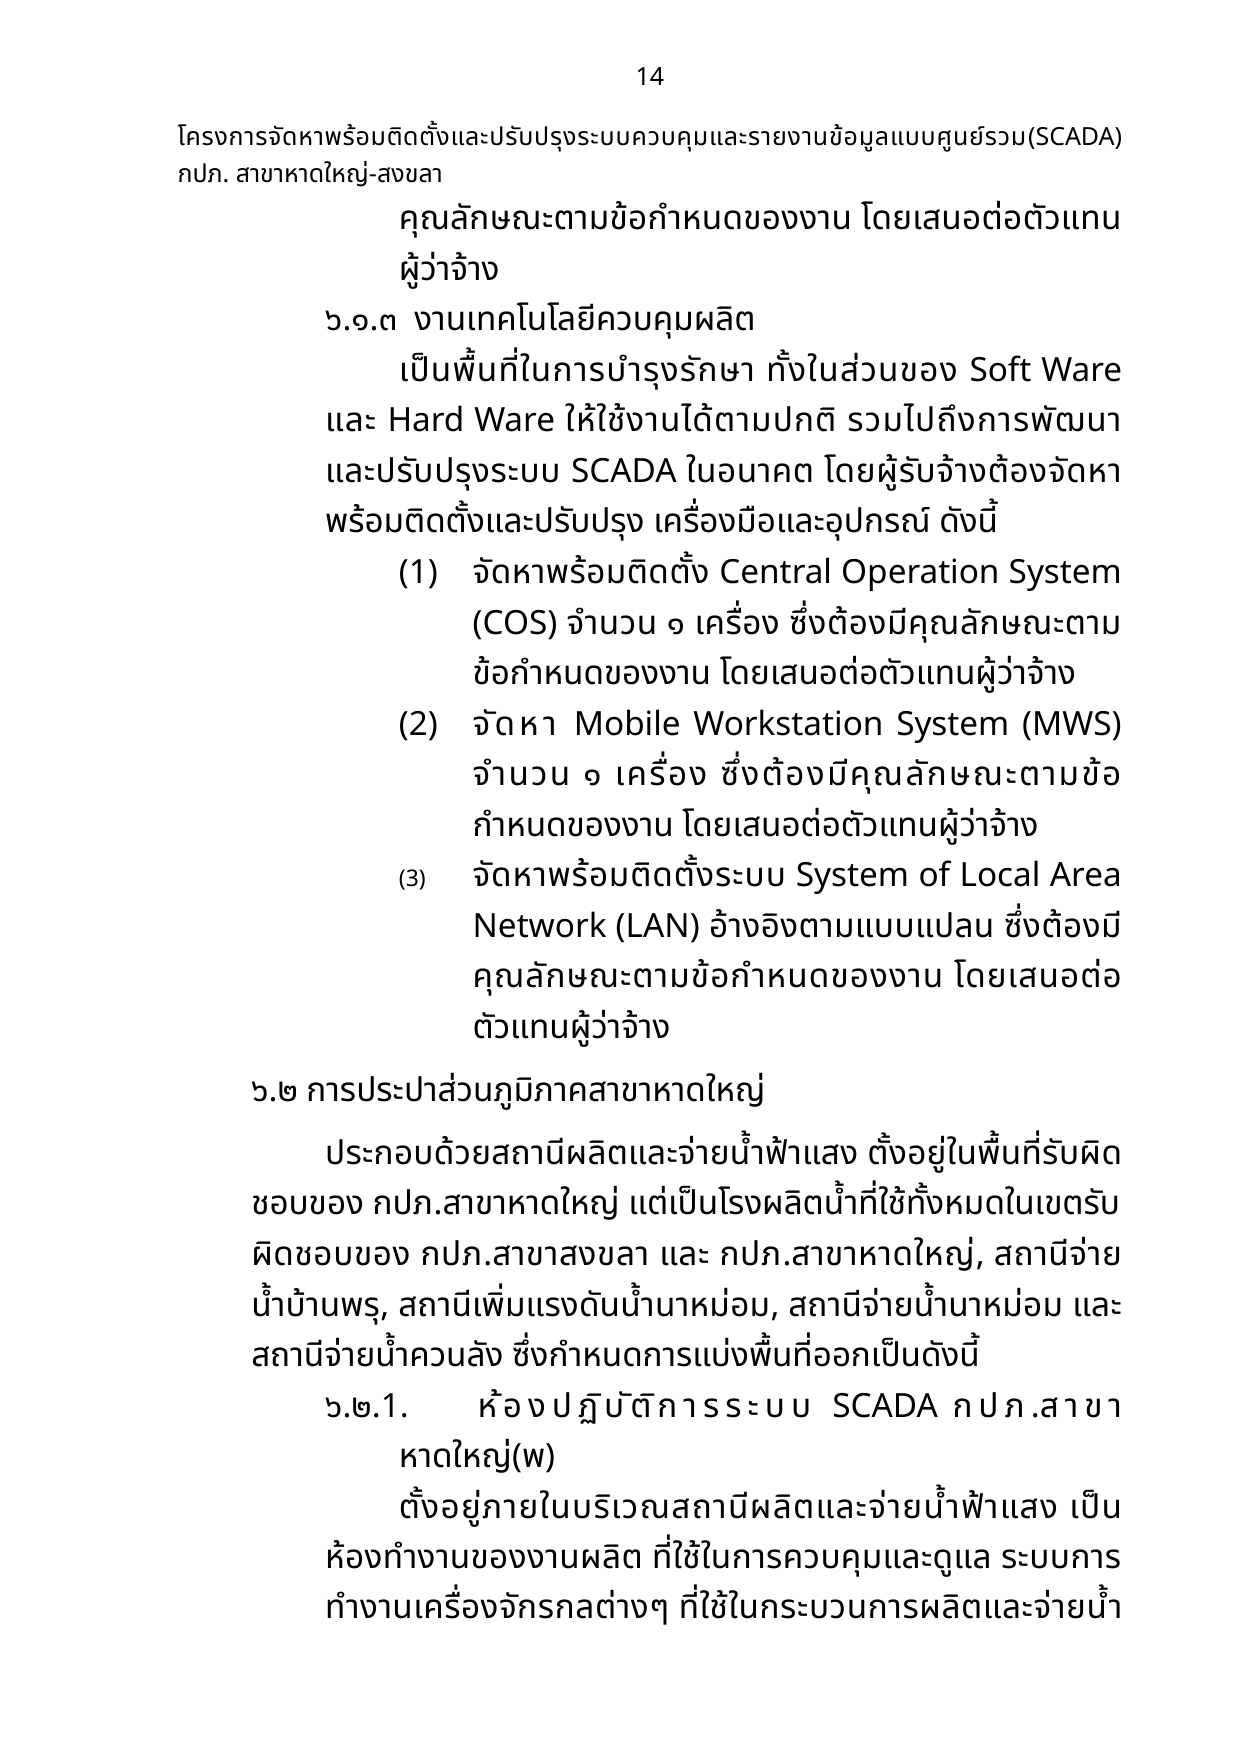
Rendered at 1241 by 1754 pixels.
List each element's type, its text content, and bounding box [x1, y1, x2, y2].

list ห้องปฏิบัติการระบบ SCADA กปภ.สาขาหาดใหญ่(พ) [325, 1381, 1122, 1483]
list คุณลักษณะตามข้อกำหนดของงาน โดยเสนอต่อตัวแทนผู้ว่าจ้าง [399, 194, 1122, 295]
list จัดหาพร้อมติดตั้งระบบ System of Local Area Network (LAN) อ้างอิงตามแบบแปลน ซึ่งต้องมีคุณลักษณะตามข้อกำหนดของงาน โดยเสนอต่อตัวแทนผู้ว่าจ้าง [399, 851, 1122, 1053]
list เป็นพื้นที่ในการบำรุงรักษา ทั้งในส่วนของ Soft Ware และ Hard Ware ให้ใช้งานได้ตามปกติ รวมไปถึงการพัฒนาและปรับปรุงระบบ SCADA ในอนาคต โดยผู้รับจ้างต้องจัดหาพร้อมติดตั้งและปรับปรุง เครื่องมือและอุปกรณ์ ดังนี้ [325, 346, 1122, 548]
list ตั้งอยู่ภายในบริเวณสถานีผลิตและจ่ายน้ำฟ้าแสง เป็นห้องทำงานของงานผลิต ที่ใช้ในการควบคุมและดูแล ระบบการทำงานเครื่องจักรกลต่างๆ ที่ใช้ในกระบวนการผลิตและจ่ายน้ำ [325, 1483, 1122, 1634]
list ประกอบด้วยสถานีผลิตและจ่ายน้ำฟ้าแสง ตั้งอยู่ในพื้นที่รับผิดชอบของ กปภ.สาขาหาดใหญ่ แต่เป็นโรงผลิตน้ำที่ใช้ทั้งหมดในเขตรับผิดชอบของ กปภ.สาขาสงขลา และ กปภ.สาขาหาดใหญ่, สถานีจ่ายน้ำบ้านพรุ, สถานีเพิ่มแรงดันน้ำนาหม่อม, สถานีจ่ายน้ำนาหม่อม และสถานีจ่ายน้ำควนลัง ซึ่งกำหนดการแบ่งพื้นที่ออกเป็นดังนี้ [251, 1129, 1122, 1381]
list จัดหาพร้อมติดตั้ง Central Operation System (COS) จำนวน ๑ เครื่อง ซึ่งต้องมีคุณลักษณะตามข้อกำหนดของงาน โดยเสนอต่อตัวแทนผู้ว่าจ้าง [399, 548, 1122, 699]
list จัดหา Mobile Workstation System (MWS) จำนวน ๑ เครื่อง ซึ่งต้องมีคุณลักษณะตามข้อกำหนดของงาน โดยเสนอต่อตัวแทนผู้ว่าจ้าง [399, 699, 1122, 851]
list ๖.๑.๓ งานเทคโนโลยีควบคุมผลิต [325, 295, 1122, 346]
list ๖.๒ การประปาส่วนภูมิภาคสาขาหาดใหญ่ [251, 1066, 1122, 1116]
